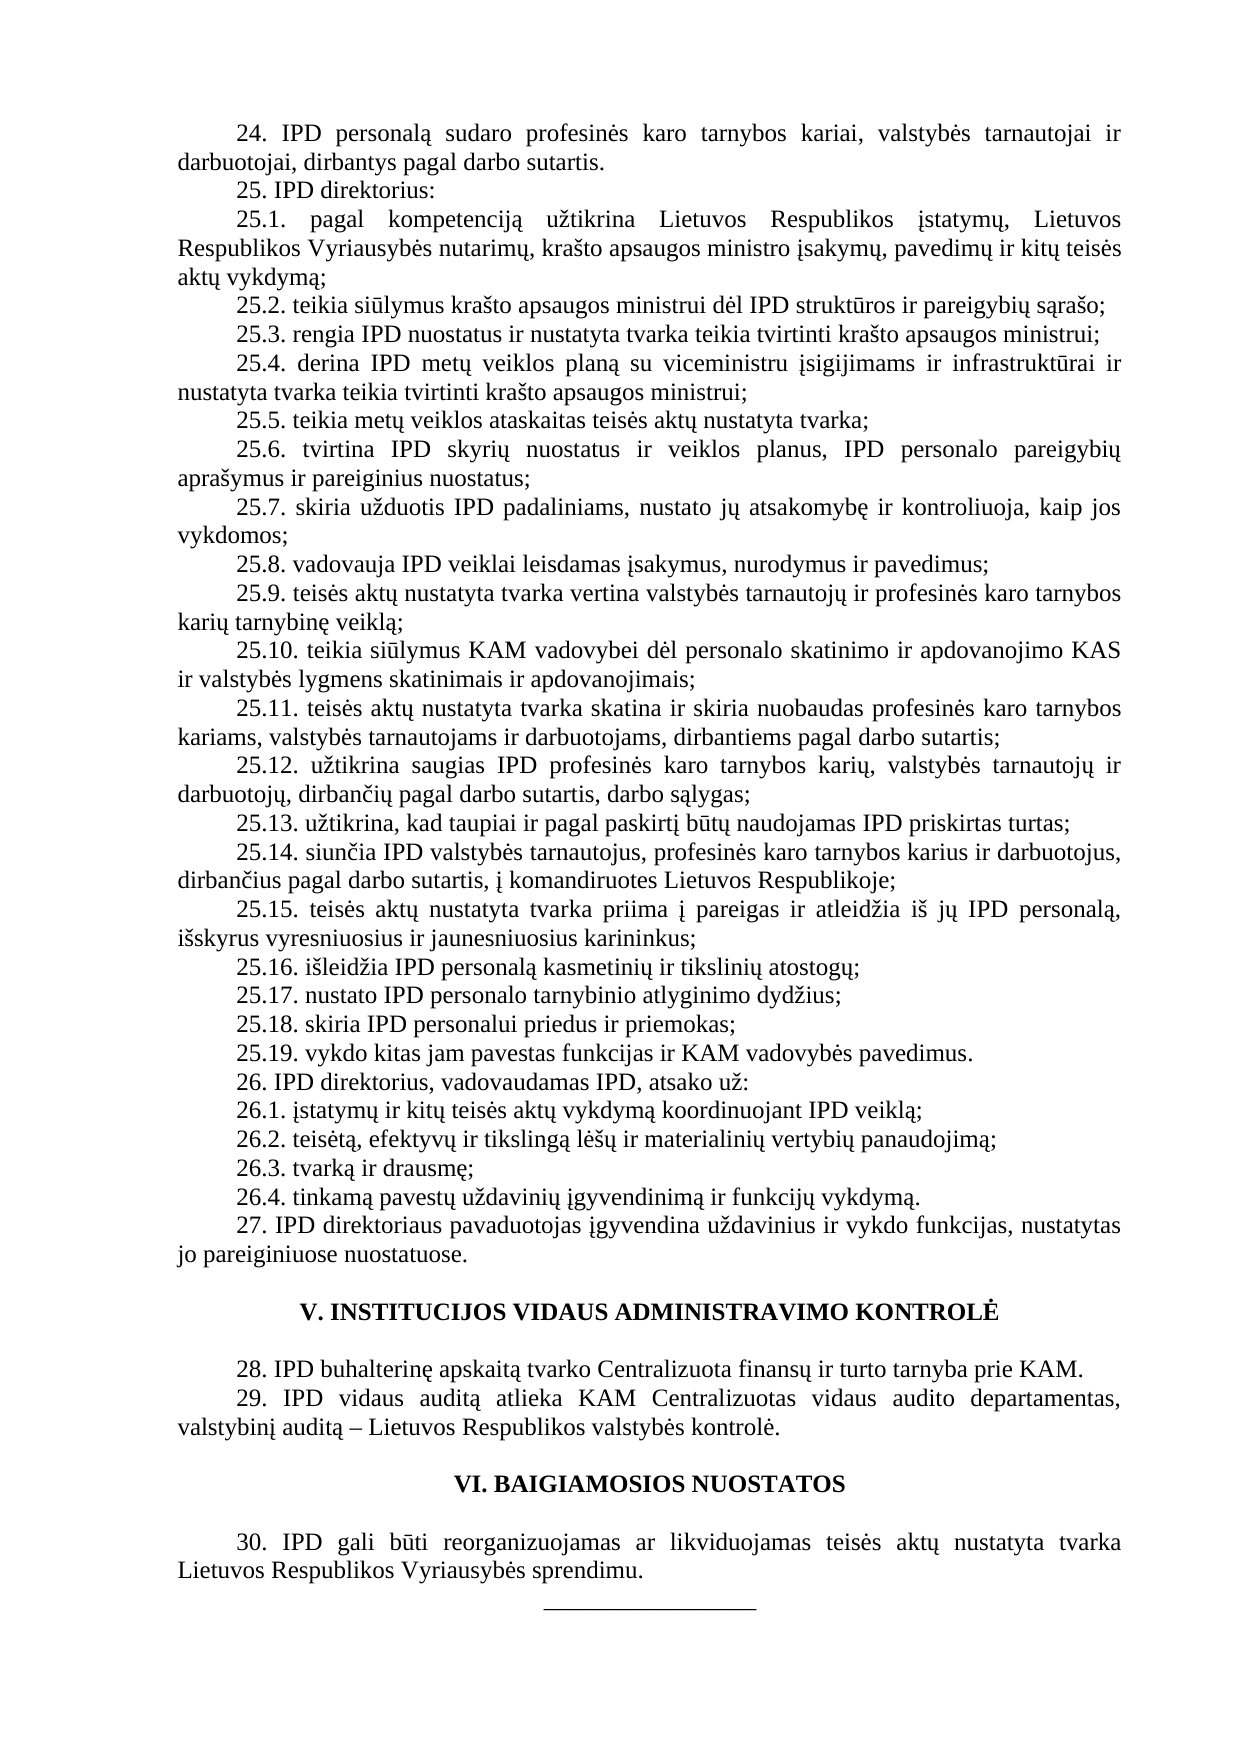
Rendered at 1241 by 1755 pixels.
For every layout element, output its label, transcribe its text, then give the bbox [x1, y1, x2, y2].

text 26.2. teisėtą, efektyvų ir tikslingą lėšų ir materialinių vertybių panaudojimą; [177, 1124, 1122, 1153]
text 26.1. įstatymų ir kitų teisės aktų vykdymą koordinuojant IPD veiklą; [177, 1096, 1122, 1124]
text 25.16. išleidžia IPD personalą kasmetinių ir tikslinių atostogų; [177, 952, 1122, 981]
text 26. IPD direktorius, vadovaudamas IPD, atsako už: [177, 1067, 1122, 1096]
text 25.5. teikia metų veiklos ataskaitas teisės aktų nustatyta tvarka; [177, 406, 1122, 434]
text 25.17. nustato IPD personalo tarnybinio atlyginimo dydžius; [177, 981, 1122, 1009]
text 25.2. teikia siūlymus krašto apsaugos ministrui dėl IPD struktūros ir pareigybių sąrašo; [177, 291, 1122, 319]
text VI. BAIGIAMOSIOS NUOSTATOS [177, 1469, 1122, 1498]
text 25.11. teisės aktų nustatyta tvarka skatina ir skiria nuobaudas profesinės karo tarnybos kariams, valstybės tarnautojams ir darbuotojams, dirbantiems pagal darbo sutartis; [177, 693, 1122, 751]
text 25.7. skiria užduotis IPD padaliniams, nustato jų atsakomybę ir kontroliuoja, kaip jos vykdomos; [177, 492, 1122, 549]
text 25.6. tvirtina IPD skyrių nuostatus ir veiklos planus, IPD personalo pareigybių aprašymus ir pareiginius nuostatus; [177, 434, 1122, 492]
text 24. IPD personalą sudaro profesinės karo tarnybos kariai, valstybės tarnautojai ir darbuotojai, dirbantys pagal darbo sutartis. [177, 118, 1122, 176]
text 25.3. rengia IPD nuostatus ir nustatyta tvarka teikia tvirtinti krašto apsaugos ministrui; [177, 319, 1122, 348]
text _________________ [177, 1584, 1122, 1613]
text 26.3. tvarką ir drausmę; [177, 1153, 1122, 1182]
text 25.8. vadovauja IPD veiklai leisdamas įsakymus, nurodymus ir pavedimus; [177, 549, 1122, 578]
text 25.13. užtikrina, kad taupiai ir pagal paskirtį būtų naudojamas IPD priskirtas turtas; [177, 808, 1122, 837]
text 27. IPD direktoriaus pavaduotojas įgyvendina uždavinius ir vykdo funkcijas, nustatytas jo pareiginiuose nuostatuose. [177, 1211, 1122, 1268]
text 25.10. teikia siūlymus KAM vadovybei dėl personalo skatinimo ir apdovanojimo KAS ir valstybės lygmens skatinimais ir apdovanojimais; [177, 636, 1122, 693]
text 26.4. tinkamą pavestų uždavinių įgyvendinimą ir funkcijų vykdymą. [177, 1182, 1122, 1211]
text 25.1. pagal kompetenciją užtikrina Lietuvos Respublikos įstatymų, Lietuvos Respublikos Vyriausybės nutarimų, krašto apsaugos ministro įsakymų, pavedimų ir kitų teisės aktų vykdymą; [177, 204, 1122, 291]
text 25.14. siunčia IPD valstybės tarnautojus, profesinės karo tarnybos karius ir darbuotojus, dirbančius pagal darbo sutartis, į komandiruotes Lietuvos Respublikoje; [177, 837, 1122, 894]
text 30. IPD gali būti reorganizuojamas ar likviduojamas teisės aktų nustatyta tvarka Lietuvos Respublikos Vyriausybės sprendimu. [177, 1527, 1122, 1584]
text 25.19. vykdo kitas jam pavestas funkcijas ir KAM vadovybės pavedimus. [177, 1038, 1122, 1067]
text 25.18. skiria IPD personalui priedus ir priemokas; [177, 1009, 1122, 1038]
text 25.12. užtikrina saugias IPD profesinės karo tarnybos karių, valstybės tarnautojų ir darbuotojų, dirbančių pagal darbo sutartis, darbo sąlygas; [177, 751, 1122, 808]
text V. Institucijos vidaus administravimo kontrolė [177, 1297, 1122, 1326]
text 25.15. teisės aktų nustatyta tvarka priima į pareigas ir atleidžia iš jų IPD personalą, išskyrus vyresniuosius ir jaunesniuosius karininkus; [177, 894, 1122, 952]
text 25. IPD direktorius: [177, 176, 1122, 204]
text 25.4. derina IPD metų veiklos planą su viceministru įsigijimams ir infrastruktūrai ir nustatyta tvarka teikia tvirtinti krašto apsaugos ministrui; [177, 348, 1122, 406]
text 29. IPD vidaus auditą atlieka KAM Centralizuotas vidaus audito departamentas, valstybinį auditą – Lietuvos Respublikos valstybės kontrolė. [177, 1383, 1122, 1441]
text 28. IPD buhalterinę apskaitą tvarko Centralizuota finansų ir turto tarnyba prie KAM. [177, 1354, 1122, 1383]
text 25.9. teisės aktų nustatyta tvarka vertina valstybės tarnautojų ir profesinės karo tarnybos karių tarnybinę veiklą; [177, 578, 1122, 636]
